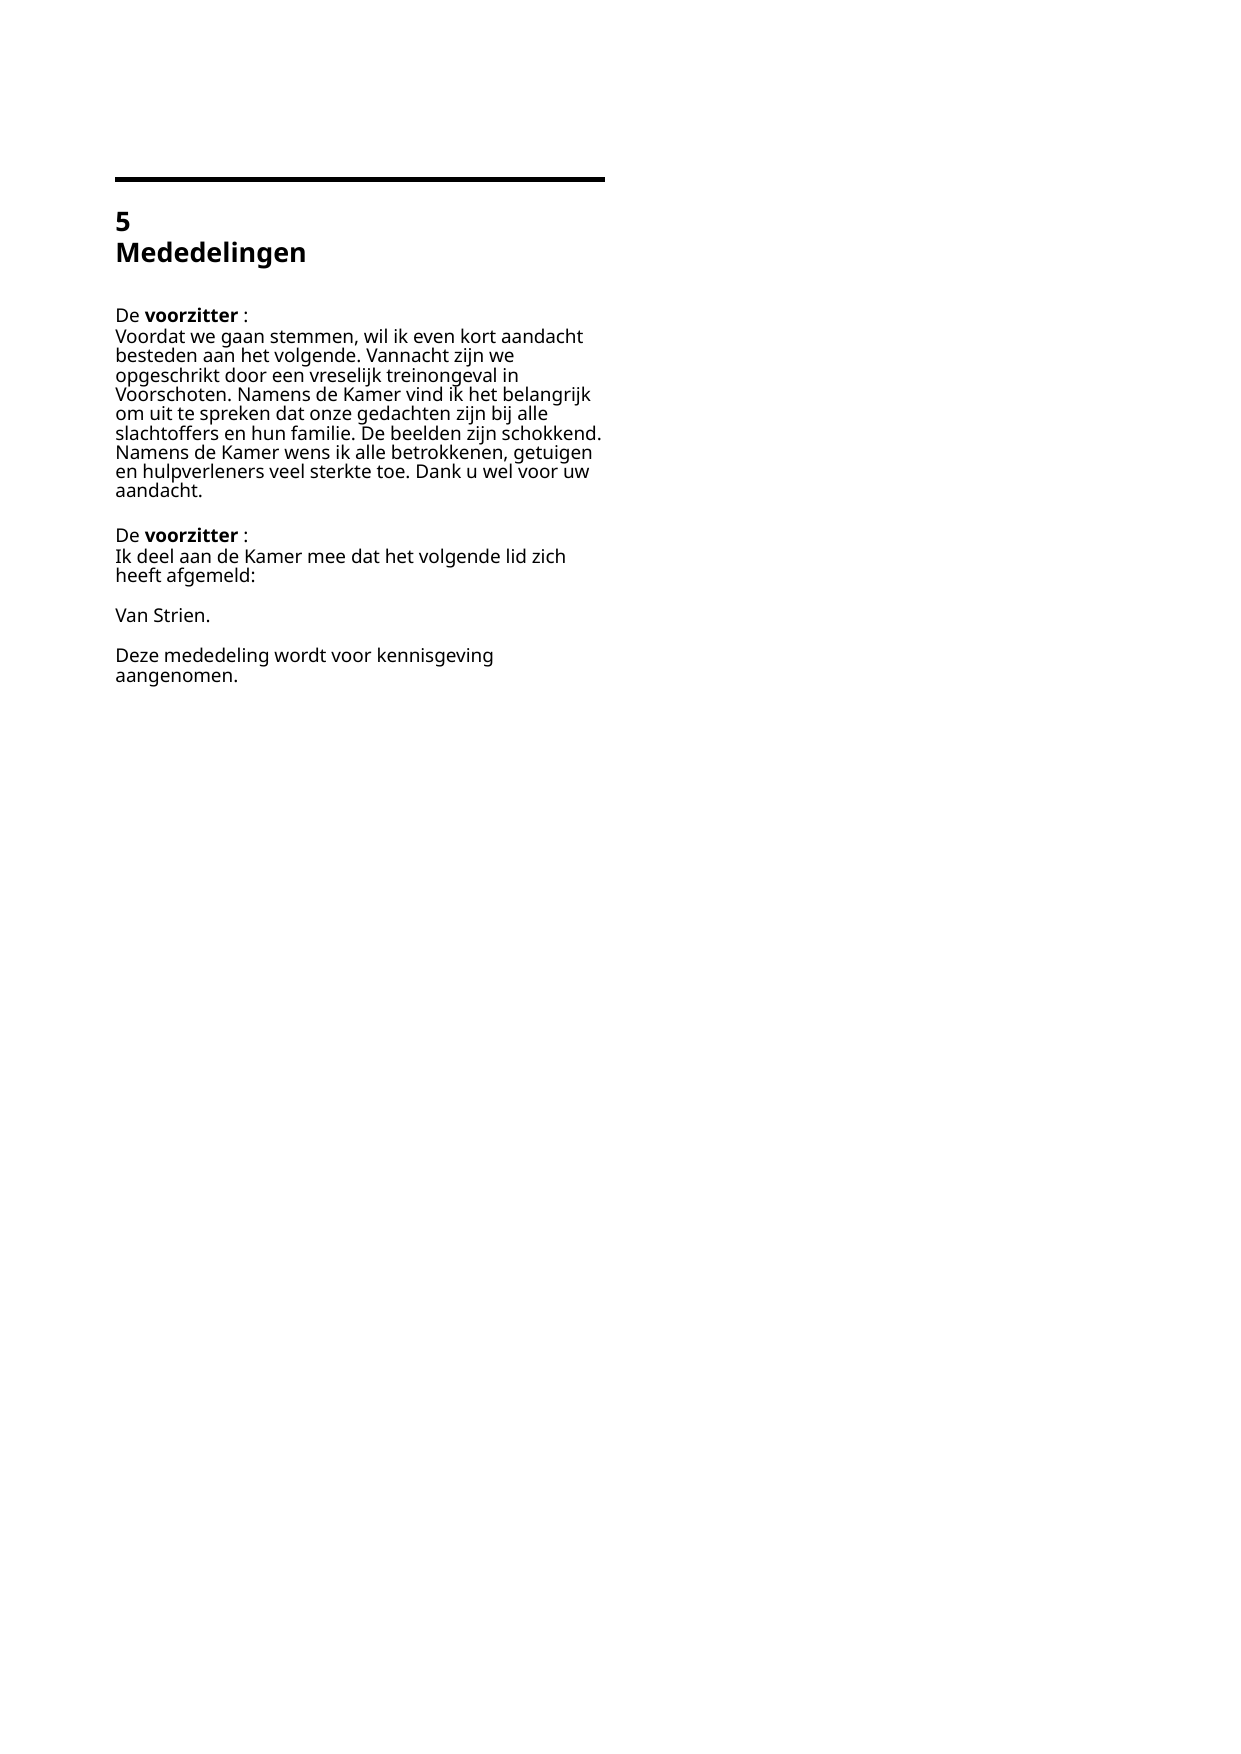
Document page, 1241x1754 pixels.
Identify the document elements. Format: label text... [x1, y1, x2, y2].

text De voorzitter : [115, 522, 605, 548]
text Deze mededeling wordt voor kennisgeving aangenomen. [115, 647, 605, 686]
text Van Strien. [115, 607, 605, 627]
text 5 [115, 203, 605, 239]
text De voorzitter : [115, 302, 605, 328]
text Voordat we gaan stemmen, wil ik even kort aandacht besteden aan het volgende. Vannacht zijn we opgeschrikt door een vreselijk treinongeval in Voorschoten. Namens de Kamer vind ik het belangrijk om uit te spreken dat onze gedachten zijn bij alle slachtoffers en hun familie. De beelden zijn schokkend. Namens de Kamer wens ik alle betrokkenen, getuigen en hulpverleners veel sterkte toe. Dank u wel voor uw aandacht. [115, 328, 605, 502]
text Mededelingen [115, 239, 605, 283]
text Ik deel aan de Kamer mee dat het volgende lid zich heeft afgemeld: [115, 548, 605, 587]
